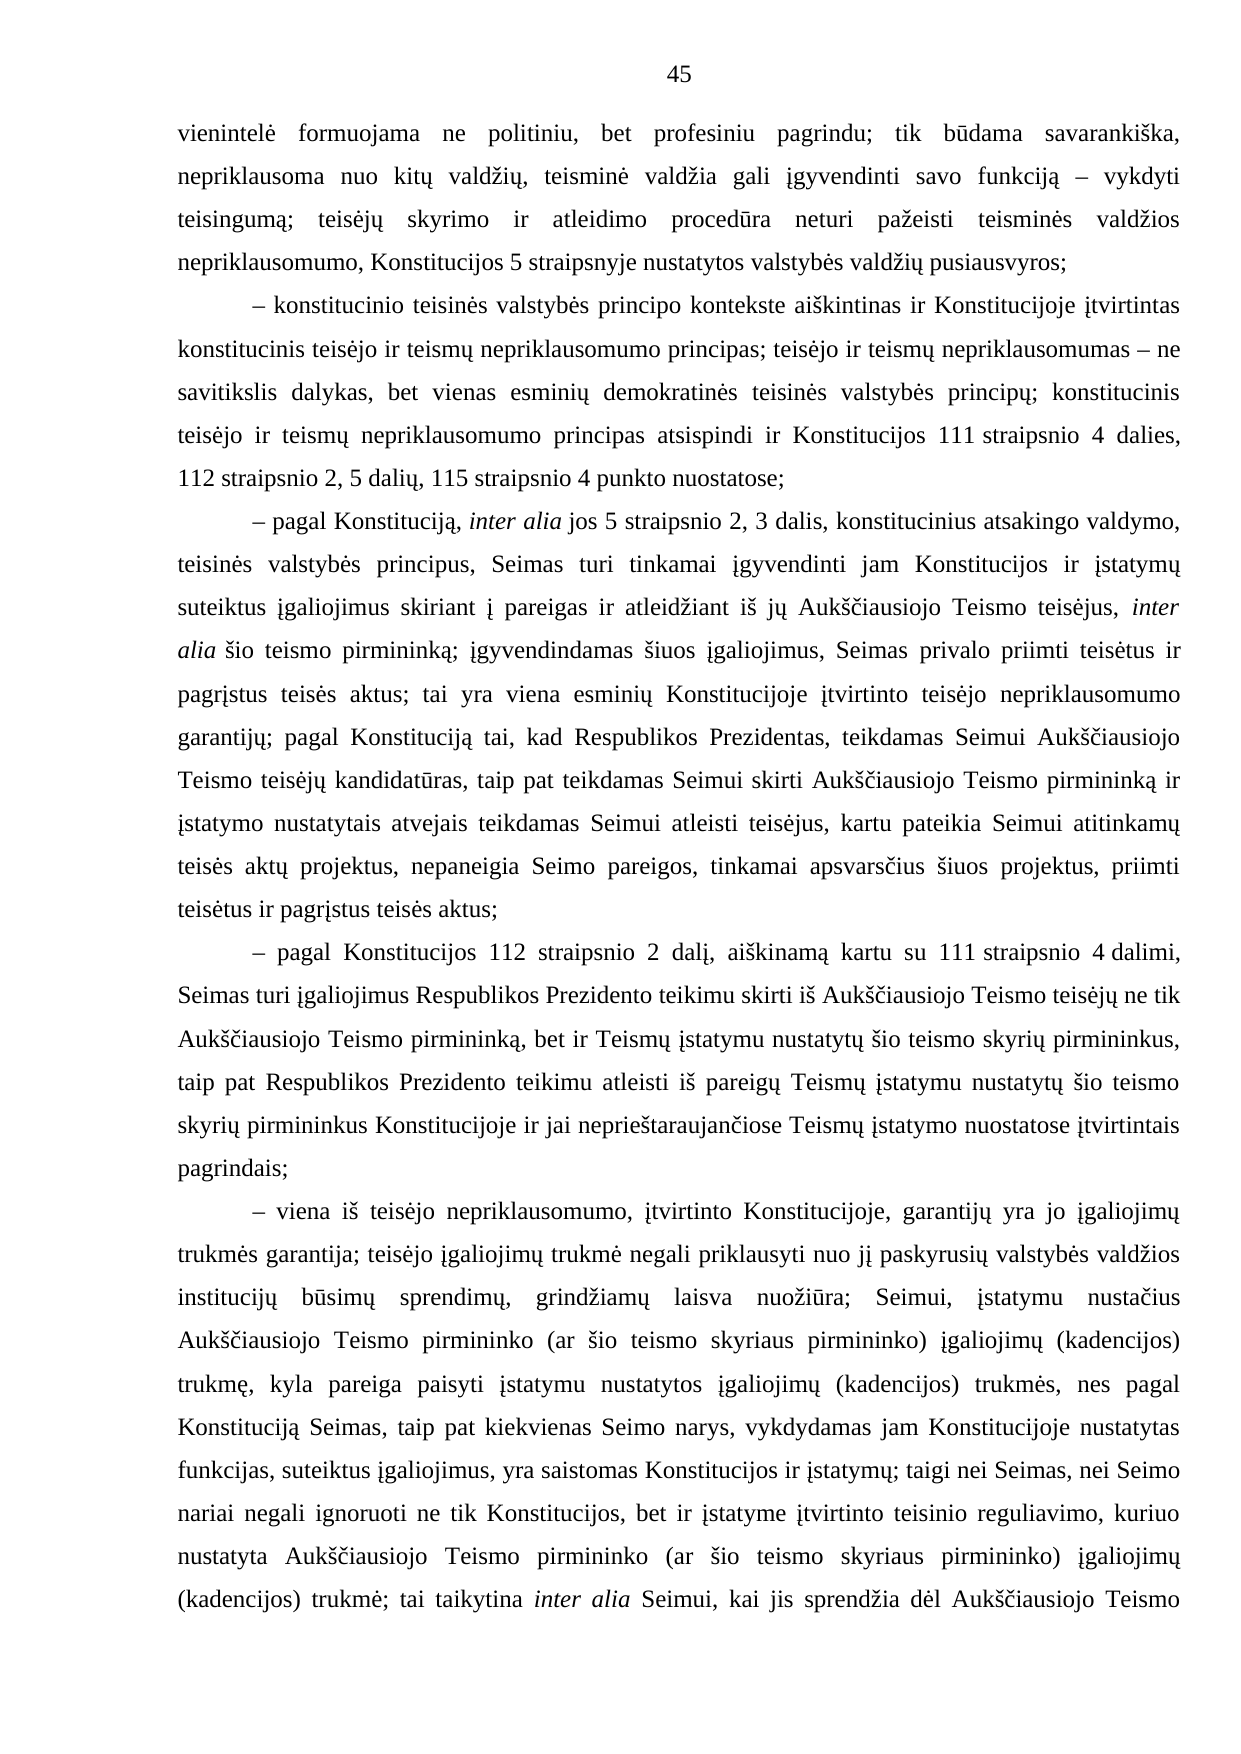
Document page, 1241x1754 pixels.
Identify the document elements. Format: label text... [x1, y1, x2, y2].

text – pagal Konstituciją, inter alia jos 5 straipsnio 2, 3 dalis, konstitucinius atsakingo valdymo, teisinės valstybės principus, Seimas turi tinkamai įgyvendinti jam Konstitucijos ir įstatymų suteiktus įgaliojimus skiriant į pareigas ir atleidžiant iš jų Aukščiausiojo Teismo teisėjus, inter alia šio teismo pirmininką; įgyvendindamas šiuos įgaliojimus, Seimas privalo priimti teisėtus ir pagrįstus teisės aktus; tai yra viena esminių Konstitucijoje įtvirtinto teisėjo nepriklausomumo garantijų; pagal Konstituciją tai, kad Respublikos Prezidentas, teikdamas Seimui Aukščiausiojo Teismo teisėjų kandidatūras, taip pat teikdamas Seimui skirti Aukščiausiojo Teismo pirmininką ir įstatymo nustatytais atvejais teikdamas Seimui atleisti teisėjus, kartu pateikia Seimui atitinkamų teisės aktų projektus, nepaneigia Seimo pareigos, tinkamai apsvarsčius šiuos projektus, priimti teisėtus ir pagrįstus teisės aktus; [177, 506, 1181, 923]
text – viena iš teisėjo nepriklausomumo, įtvirtinto Konstitucijoje, garantijų yra jo įgaliojimų trukmės garantija; teisėjo įgaliojimų trukmė negali priklausyti nuo jį paskyrusių valstybės valdžios institucijų būsimų sprendimų, grindžiamų laisva nuožiūra; Seimui, įstatymu nustačius Aukščiausiojo Teismo pirmininko (ar šio teismo skyriaus pirmininko) įgaliojimų (kadencijos) trukmę, kyla pareiga paisyti įstatymu nustatytos įgaliojimų (kadencijos) trukmės, nes pagal Konstituciją Seimas, taip pat kiekvienas Seimo narys, vykdydamas jam Konstitucijoje nustatytas funkcijas, suteiktus įgaliojimus, yra saistomas Konstitucijos ir įstatymų; taigi nei Seimas, nei Seimo nariai negali ignoruoti ne tik Konstitucijos, bet ir įstatyme įtvirtinto teisinio reguliavimo, kuriuo nustatyta Aukščiausiojo Teismo pirmininko (ar šio teismo skyriaus pirmininko) įgaliojimų (kadencijos) trukmė; tai taikytina inter alia Seimui, kai jis sprendžia dėl Aukščiausiojo Teismo [177, 1196, 1181, 1613]
text – konstitucinio teisinės valstybės principo kontekste aiškintinas ir Konstitucijoje įtvirtintas konstitucinis teisėjo ir teismų nepriklausomumo principas; teisėjo ir teismų nepriklausomumas – ne savitikslis dalykas, bet vienas esminių demokratinės teisinės valstybės principų; konstitucinis teisėjo ir teismų nepriklausomumo principas atsispindi ir Konstitucijos 111 straipsnio 4 dalies, 112 straipsnio 2, 5 dalių, 115 straipsnio 4 punkto nuostatose; [177, 291, 1181, 492]
text – pagal Konstitucijos 112 straipsnio 2 dalį, aiškinamą kartu su 111 straipsnio 4 dalimi, Seimas turi įgaliojimus Respublikos Prezidento teikimu skirti iš Aukščiausiojo Teismo teisėjų ne tik Aukščiausiojo Teismo pirmininką, bet ir Teismų įstatymu nustatytų šio teismo skyrių pirmininkus, taip pat Respublikos Prezidento teikimu atleisti iš pareigų Teismų įstatymu nustatytų šio teismo skyrių pirmininkus Konstitucijoje ir jai neprieštaraujančiose Teismų įstatymo nuostatose įtvirtintais pagrindais; [177, 937, 1181, 1182]
text vienintelė formuojama ne politiniu, bet profesiniu pagrindu; tik būdama savarankiška, nepriklausoma nuo kitų valdžių, teisminė valdžia gali įgyvendinti savo funkciją – vykdyti teisingumą; teisėjų skyrimo ir atleidimo procedūra neturi pažeisti teisminės valdžios nepriklausomumo, Konstitucijos 5 straipsnyje nustatytos valstybės valdžių pusiausvyros; [177, 118, 1181, 276]
